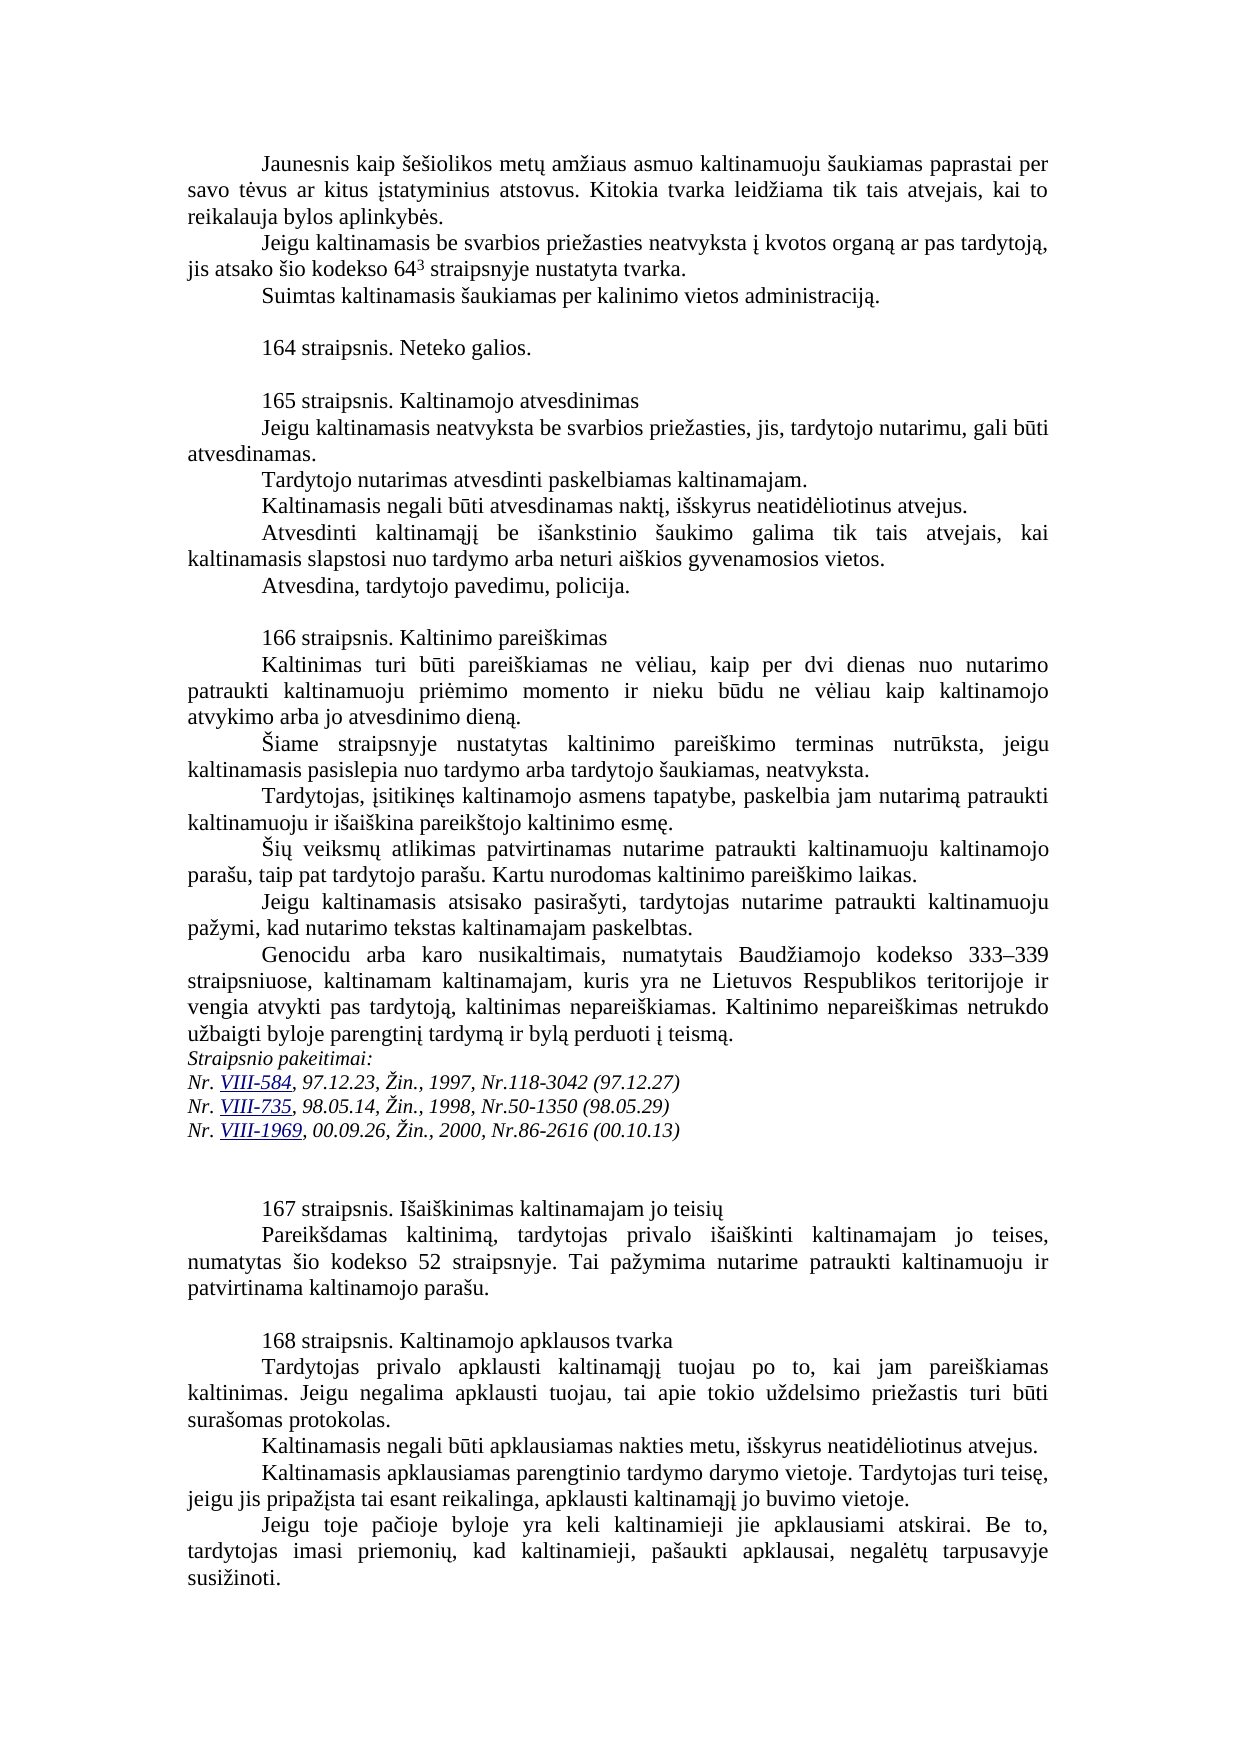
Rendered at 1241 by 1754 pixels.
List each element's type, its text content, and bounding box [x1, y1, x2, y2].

text Jaunesnis kaip šešiolikos metų amžiaus asmuo kaltinamuoju šaukiamas paprastai per savo tėvus ar kitus įstatyminius atstovus. Kitokia tvarka leidžiama tik tais atvejais, kai to reikalauja bylos aplinkybės. [187, 150, 1050, 229]
text Šiame straipsnyje nustatytas kaltinimo pareiškimo terminas nutrūksta, jeigu kaltinamasis pasislepia nuo tardymo arba tardytojo šaukiamas, neatvyksta. [187, 730, 1050, 782]
text Tardytojo nutarimas atvesdinti paskelbiamas kaltinamajam. [187, 466, 1050, 493]
text 166 straipsnis. Kaltinimo pareiškimas [210, 624, 1050, 651]
text Atvesdinti kaltinamąjį be išankstinio šaukimo galima tik tais atvejais, kai kaltinamasis slapstosi nuo tardymo arba neturi aiškios gyvenamosios vietos. [187, 519, 1050, 572]
text Šių veiksmų atlikimas patvirtinamas nutarime patraukti kaltinamuoju kaltinamojo parašu, taip pat tardytojo parašu. Kartu nurodomas kaltinimo pareiškimo laikas. [187, 835, 1050, 888]
text 165 straipsnis. Kaltinamojo atvesdinimas [187, 387, 1050, 413]
text Kaltinamasis negali būti apklausiamas nakties metu, išskyrus neatidėliotinus atvejus. [187, 1432, 1050, 1458]
text Kaltinamasis apklausiamas parengtinio tardymo darymo vietoje. Tardytojas turi teisę, jeigu jis pripažįsta tai esant reikalinga, apklausti kaltinamąjį jo buvimo vietoje. [187, 1458, 1050, 1511]
text Nr. VIII-584, 97.12.23, Žin., 1997, Nr.118-3042 (97.12.27) [187, 1070, 1050, 1094]
text Tardytojas, įsitikinęs kaltinamojo asmens tapatybe, paskelbia jam nutarimą patraukti kaltinamuoju ir išaiškina pareikštojo kaltinimo esmę. [187, 782, 1050, 835]
text Jeigu kaltinamasis be svarbios priežasties neatvyksta į kvotos organą ar pas tardytoją, jis atsako šio kodekso 643 straipsnyje nustatyta tvarka. [187, 229, 1050, 282]
text Pareikšdamas kaltinimą, tardytojas privalo išaiškinti kaltinamajam jo teises, numatytas šio kodekso 52 straipsnyje. Tai pažymima nutarime patraukti kaltinamuoju ir patvirtinama kaltinamojo parašu. [187, 1221, 1050, 1300]
text Kaltinimas turi būti pareiškiamas ne vėliau, kaip per dvi dienas nuo nutarimo patraukti kaltinamuoju priėmimo momento ir nieku būdu ne vėliau kaip kaltinamojo atvykimo arba jo atvesdinimo dieną. [187, 651, 1050, 730]
text Nr. VIII-1969, 00.09.26, Žin., 2000, Nr.86-2616 (00.10.13) [187, 1118, 1050, 1142]
text 168 straipsnis. Kaltinamojo apklausos tvarka [187, 1327, 1050, 1353]
text 167 straipsnis. Išaiškinimas kaltinamajam jo teisių [187, 1195, 1050, 1221]
text Jeigu toje pačioje byloje yra keli kaltinamieji jie apklausiami atskirai. Be to, tardytojas imasi priemonių, kad kaltinamieji, pašaukti apklausai, negalėtų tarpusavyje susižinoti. [187, 1511, 1050, 1590]
text Kaltinamasis negali būti atvesdinamas naktį, išskyrus neatidėliotinus atvejus. [187, 493, 1050, 519]
text 164 straipsnis. Neteko galios. [187, 334, 1050, 361]
text Atvesdina, tardytojo pavedimu, policija. [187, 572, 1050, 598]
text Nr. VIII-735, 98.05.14, Žin., 1998, Nr.50-1350 (98.05.29) [187, 1094, 1050, 1118]
text Straipsnio pakeitimai: [187, 1046, 1050, 1070]
text Tardytojas privalo apklausti kaltinamąjį tuojau po to, kai jam pareiškiamas kaltinimas. Jeigu negalima apklausti tuojau, tai apie tokio uždelsimo priežastis turi būti surašomas protokolas. [187, 1353, 1050, 1432]
text Suimtas kaltinamasis šaukiamas per kalinimo vietos administraciją. [187, 282, 1050, 308]
text Jeigu kaltinamasis neatvyksta be svarbios priežasties, jis, tardytojo nutarimu, gali būti atvesdinamas. [187, 413, 1050, 466]
text Jeigu kaltinamasis atsisako pasirašyti, tardytojas nutarime patraukti kaltinamuoju pažymi, kad nutarimo tekstas kaltinamajam paskelbtas. [187, 888, 1050, 941]
text Genocidu arba karo nusikaltimais, numatytais Baudžiamojo kodekso 333–339 straipsniuose, kaltinamam kaltinamajam, kuris yra ne Lietuvos Respublikos teritorijoje ir vengia atvykti pas tardytoją, kaltinimas nepareiškiamas. Kaltinimo nepareiškimas netrukdo užbaigti byloje parengtinį tardymą ir bylą perduoti į teismą. [187, 941, 1050, 1046]
